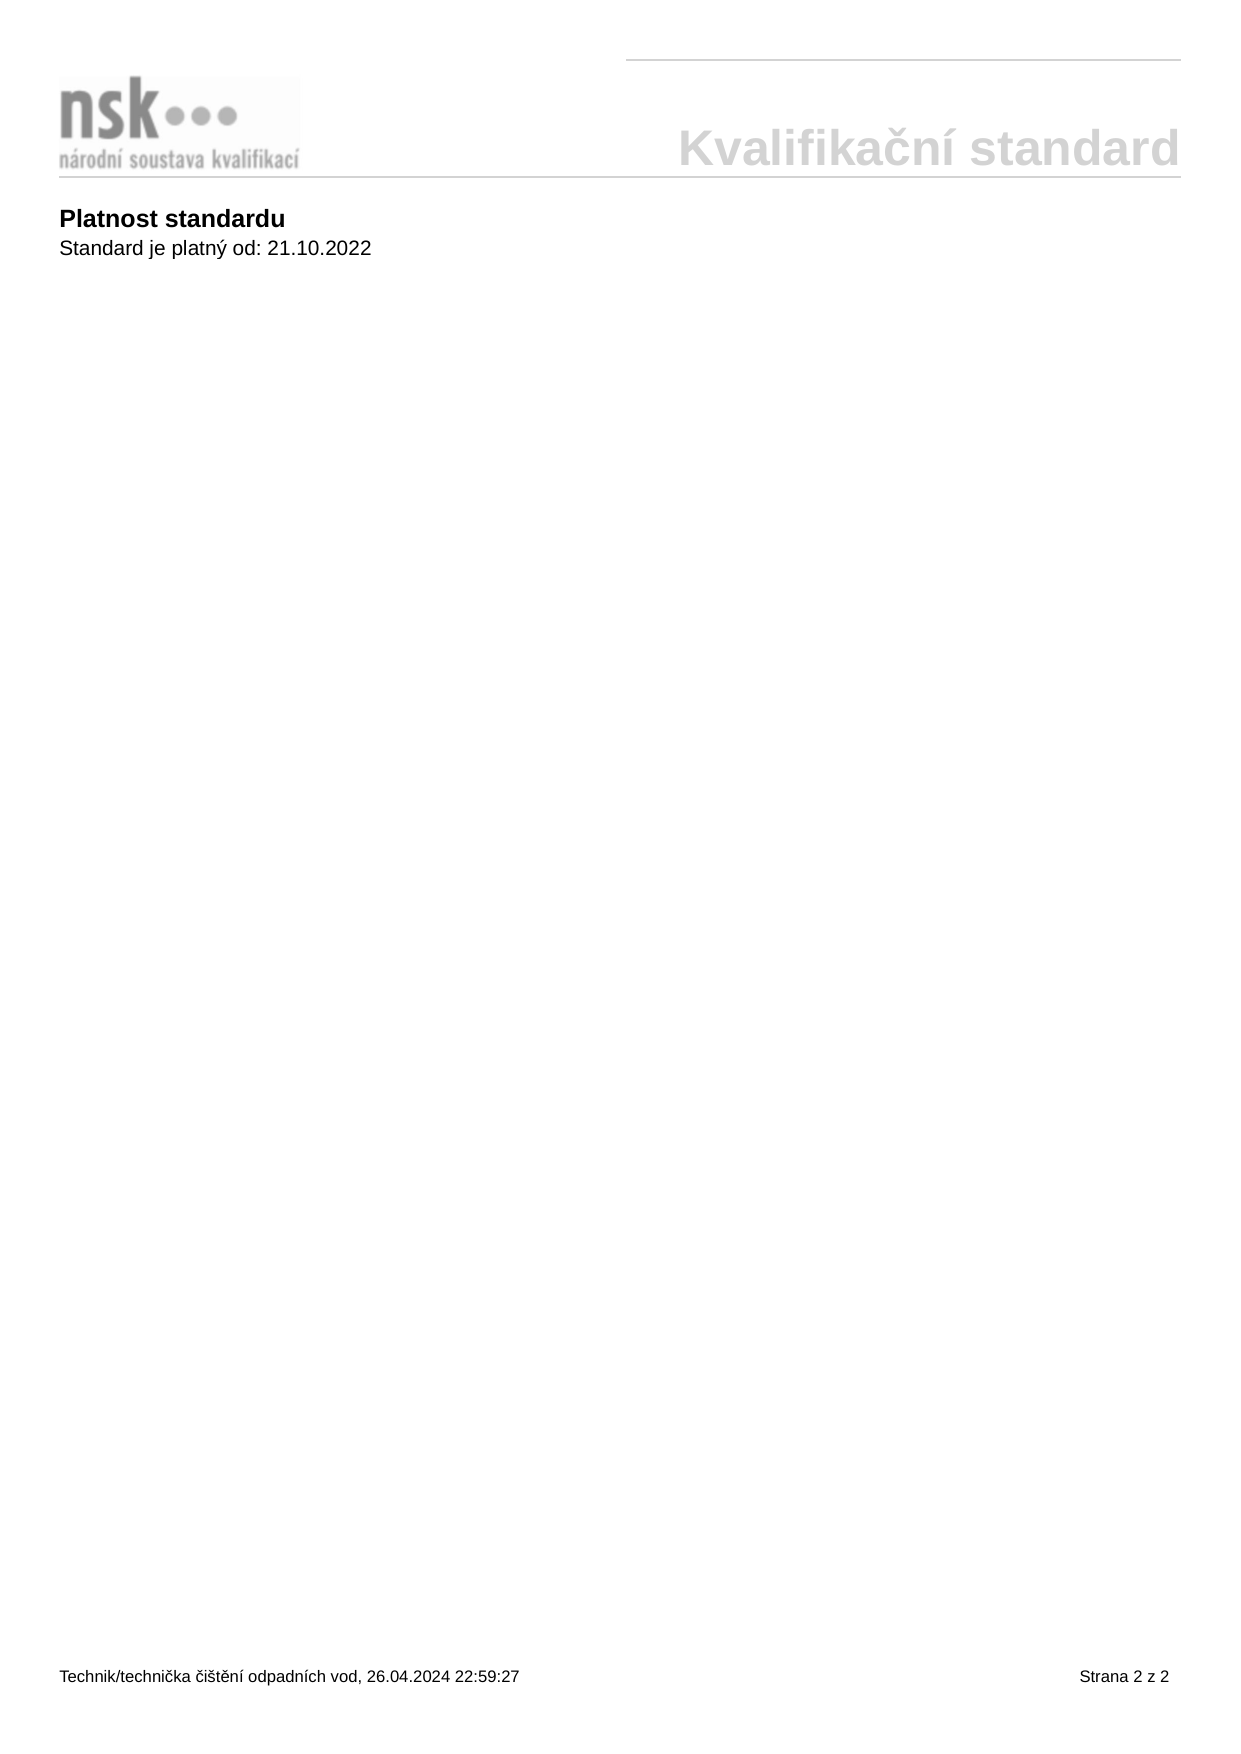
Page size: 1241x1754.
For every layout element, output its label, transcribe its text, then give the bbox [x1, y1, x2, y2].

table_cell [59, 171, 483, 176]
table_cell [59, 559, 483, 859]
table_cell [1093, 259, 1169, 559]
table_cell [484, 859, 620, 1159]
table_cell [620, 1409, 626, 1658]
table_cell Technik/technička čištění odpadních vod, 26.04.2024 22:59:27 [59, 1658, 862, 1694]
table_cell [862, 559, 1093, 859]
table_cell [862, 259, 1093, 559]
table_cell [1169, 559, 1181, 859]
table_cell [620, 259, 626, 559]
table_cell [484, 171, 620, 176]
table_cell [1093, 559, 1169, 859]
table_cell [59, 1409, 483, 1658]
table_cell Kvalifikační standard [626, 61, 1181, 176]
table_cell [862, 859, 1093, 1159]
table_cell [59, 259, 483, 559]
table_cell [620, 1159, 626, 1409]
table_cell Strana 2 z 2 [862, 1658, 1169, 1694]
table_cell [1169, 1658, 1181, 1694]
table_cell [1169, 194, 1181, 200]
table_cell [621, 59, 626, 170]
table_cell [862, 1409, 1093, 1658]
table_cell [620, 859, 626, 1159]
table_cell [484, 559, 620, 859]
table_cell [626, 559, 862, 859]
table_cell [1093, 194, 1169, 200]
table_cell [59, 178, 1181, 194]
table_cell [484, 1159, 620, 1409]
table_cell [1169, 259, 1181, 559]
table_cell Standard je platný od: 21.10.2022 [59, 236, 1181, 259]
table_cell [484, 259, 620, 559]
table_cell [626, 859, 862, 1159]
table_cell [1169, 1159, 1181, 1409]
table_cell [626, 259, 862, 559]
table_cell [1093, 1159, 1169, 1409]
table_cell [626, 1159, 862, 1409]
table_cell [484, 194, 620, 200]
table_cell [626, 194, 862, 200]
table_cell [1093, 1409, 1169, 1658]
picture [58, 59, 621, 171]
table_cell [59, 859, 483, 1159]
table_cell [1169, 1409, 1181, 1658]
table_cell [59, 1159, 483, 1409]
table_cell [1093, 859, 1169, 1159]
table_cell [59, 194, 483, 200]
table_cell [626, 1409, 862, 1658]
table_cell [484, 1409, 620, 1658]
table_cell Platnost standardu [59, 200, 1181, 236]
table_cell [1169, 859, 1181, 1159]
table_cell [620, 559, 626, 859]
table_cell [862, 194, 1093, 200]
table_cell [862, 1159, 1093, 1409]
